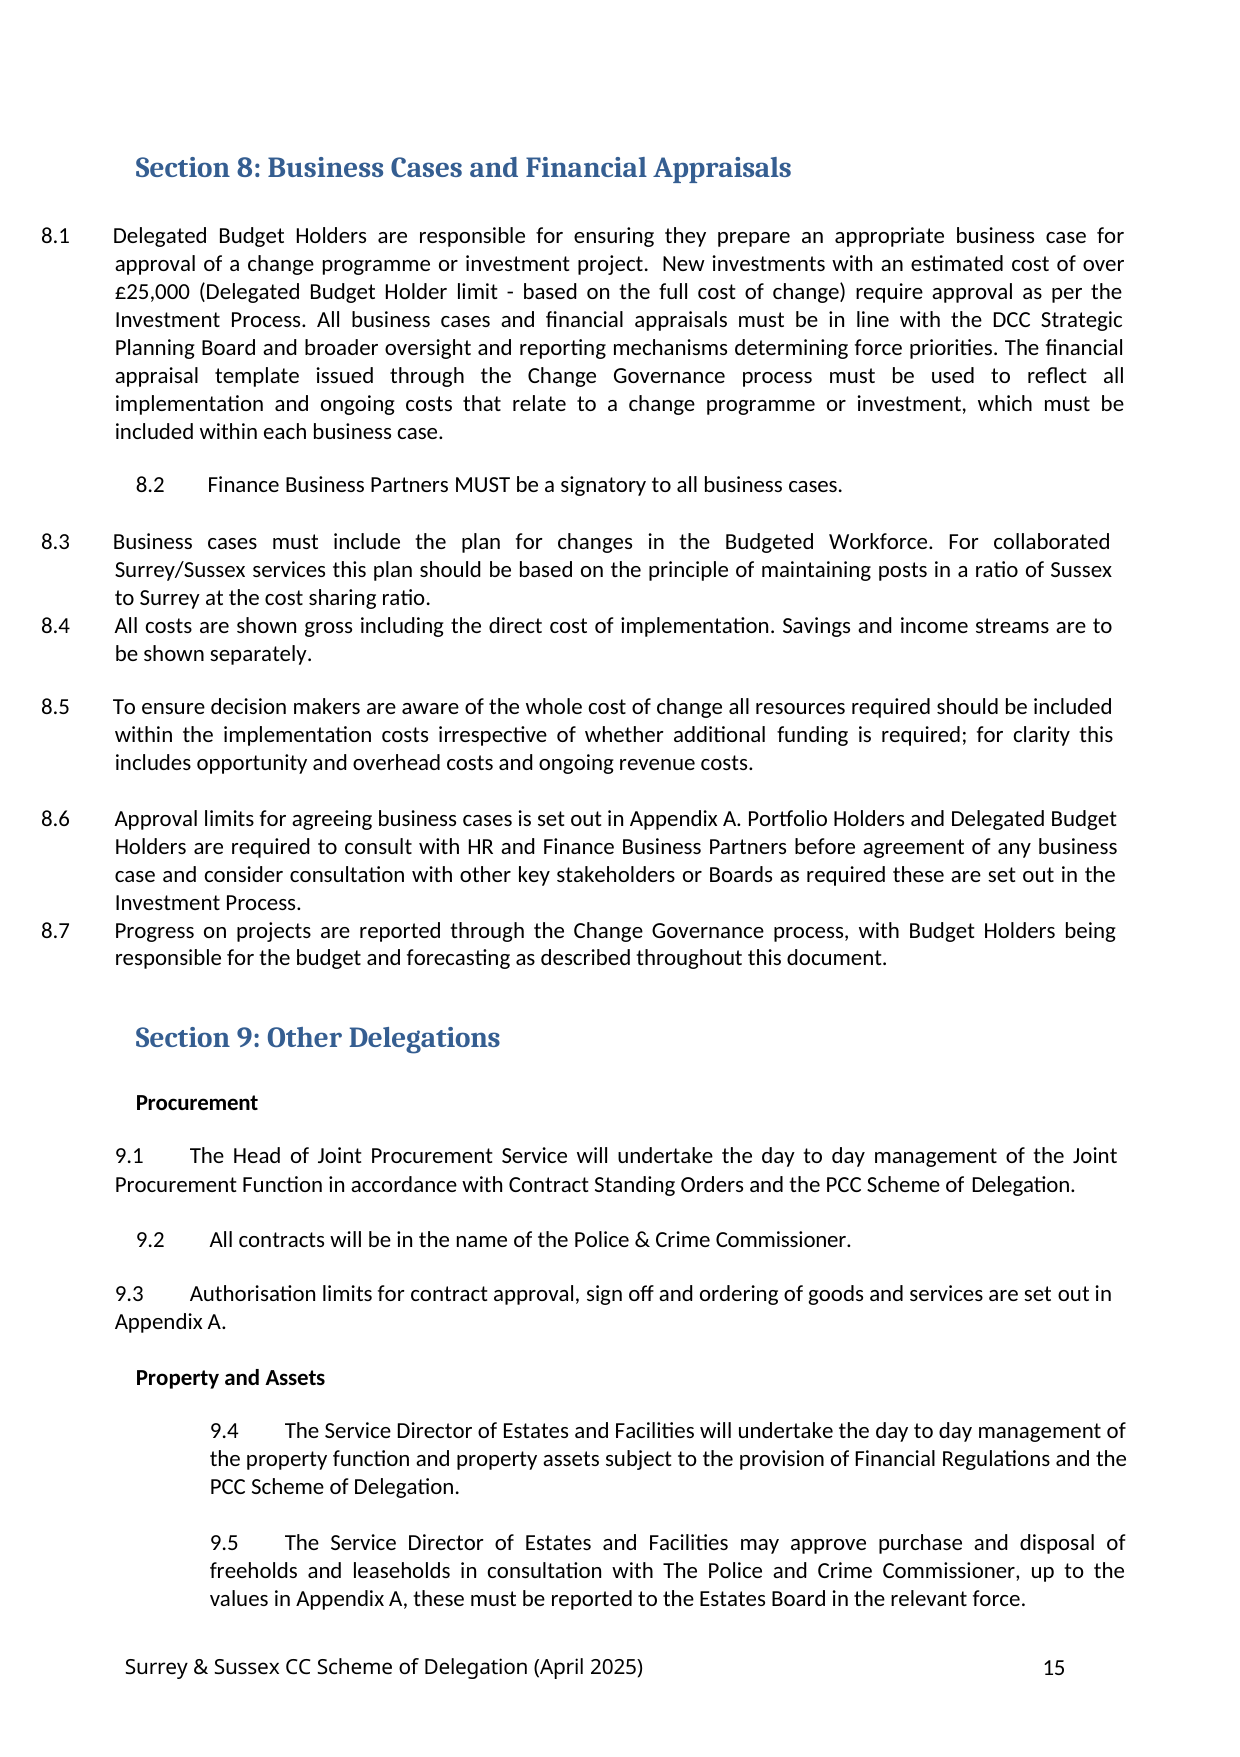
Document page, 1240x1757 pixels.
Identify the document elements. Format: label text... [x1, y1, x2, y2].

list The Service Director of Estates and Facilities will undertake the day to day management of the property function and property assets subject to the provision of Financial Regulations and the PCC Scheme of Delegation. [209, 1416, 1128, 1500]
subtitle Section 8: Business Cases and Financial Appraisals [136, 152, 1156, 185]
list Business cases must include the plan for changes in the Budgeted Workforce. For collaborated Surrey/Sussex services this plan should be based on the principle of maintaining posts in a ratio of Sussex to Surrey at the cost sharing ratio. [41, 527, 1112, 611]
subtitle Procurement [136, 1088, 1156, 1116]
list To ensure decision makers are aware of the whole cost of change all resources required should be included within the implementation costs irrespective of whether additional funding is required; for clarity this includes opportunity and overhead costs and ongoing revenue costs. [41, 692, 1114, 776]
list Delegated Budget Holders are responsible for ensuring they prepare an appropriate business case for approval of a change programme or investment project. New investments with an estimated cost of over £25,000 (Delegated Budget Holder limit - based on the full cost of change) require approval as per the Investment Process. All business cases and financial appraisals must be in line with the DCC Strategic Planning Board and broader oversight and reporting mechanisms determining force priorities. The financial appraisal template issued through the Change Governance process must be used to reflect all implementation and ongoing costs that relate to a change programme or investment, which must be included within each business case. [41, 221, 1126, 445]
list Progress on projects are reported through the Change Governance process, with Budget Holders being responsible for the budget and forecasting as described throughout this document. [41, 916, 1118, 971]
list Finance Business Partners MUST be a signatory to all business cases. [136, 470, 1156, 498]
list The Service Director of Estates and Facilities may approve purchase and disposal of freeholds and leaseholds in consultation with The Police and Crime Commissioner, up to the values in Appendix A, these must be reported to the Estates Board in the relevant force. [209, 1528, 1127, 1612]
list All costs are shown gross including the direct cost of implementation. Savings and income streams are to be shown separately. [41, 611, 1114, 667]
list Approval limits for agreeing business cases is set out in Appendix A. Portfolio Holders and Delegated Budget Holders are required to consult with HR and Finance Business Partners before agreement of any business case and consider consultation with other key stakeholders or Boards as required these are set out in the Investment Process. [41, 804, 1119, 916]
list All contracts will be in the name of the Police & Crime Commissioner. [136, 1226, 1156, 1253]
subtitle Property and Assets [136, 1363, 1156, 1391]
list The Head of Joint Procurement Service will undertake the day to day management of the Joint Procurement Function in accordance with Contract Standing Orders and the PCC Scheme of Delegation. [114, 1142, 1120, 1198]
list Authorisation limits for contract approval, sign off and ordering of goods and services are set out in Appendix A. [114, 1279, 1112, 1335]
subtitle Section 9: Other Delegations [136, 1022, 1156, 1055]
